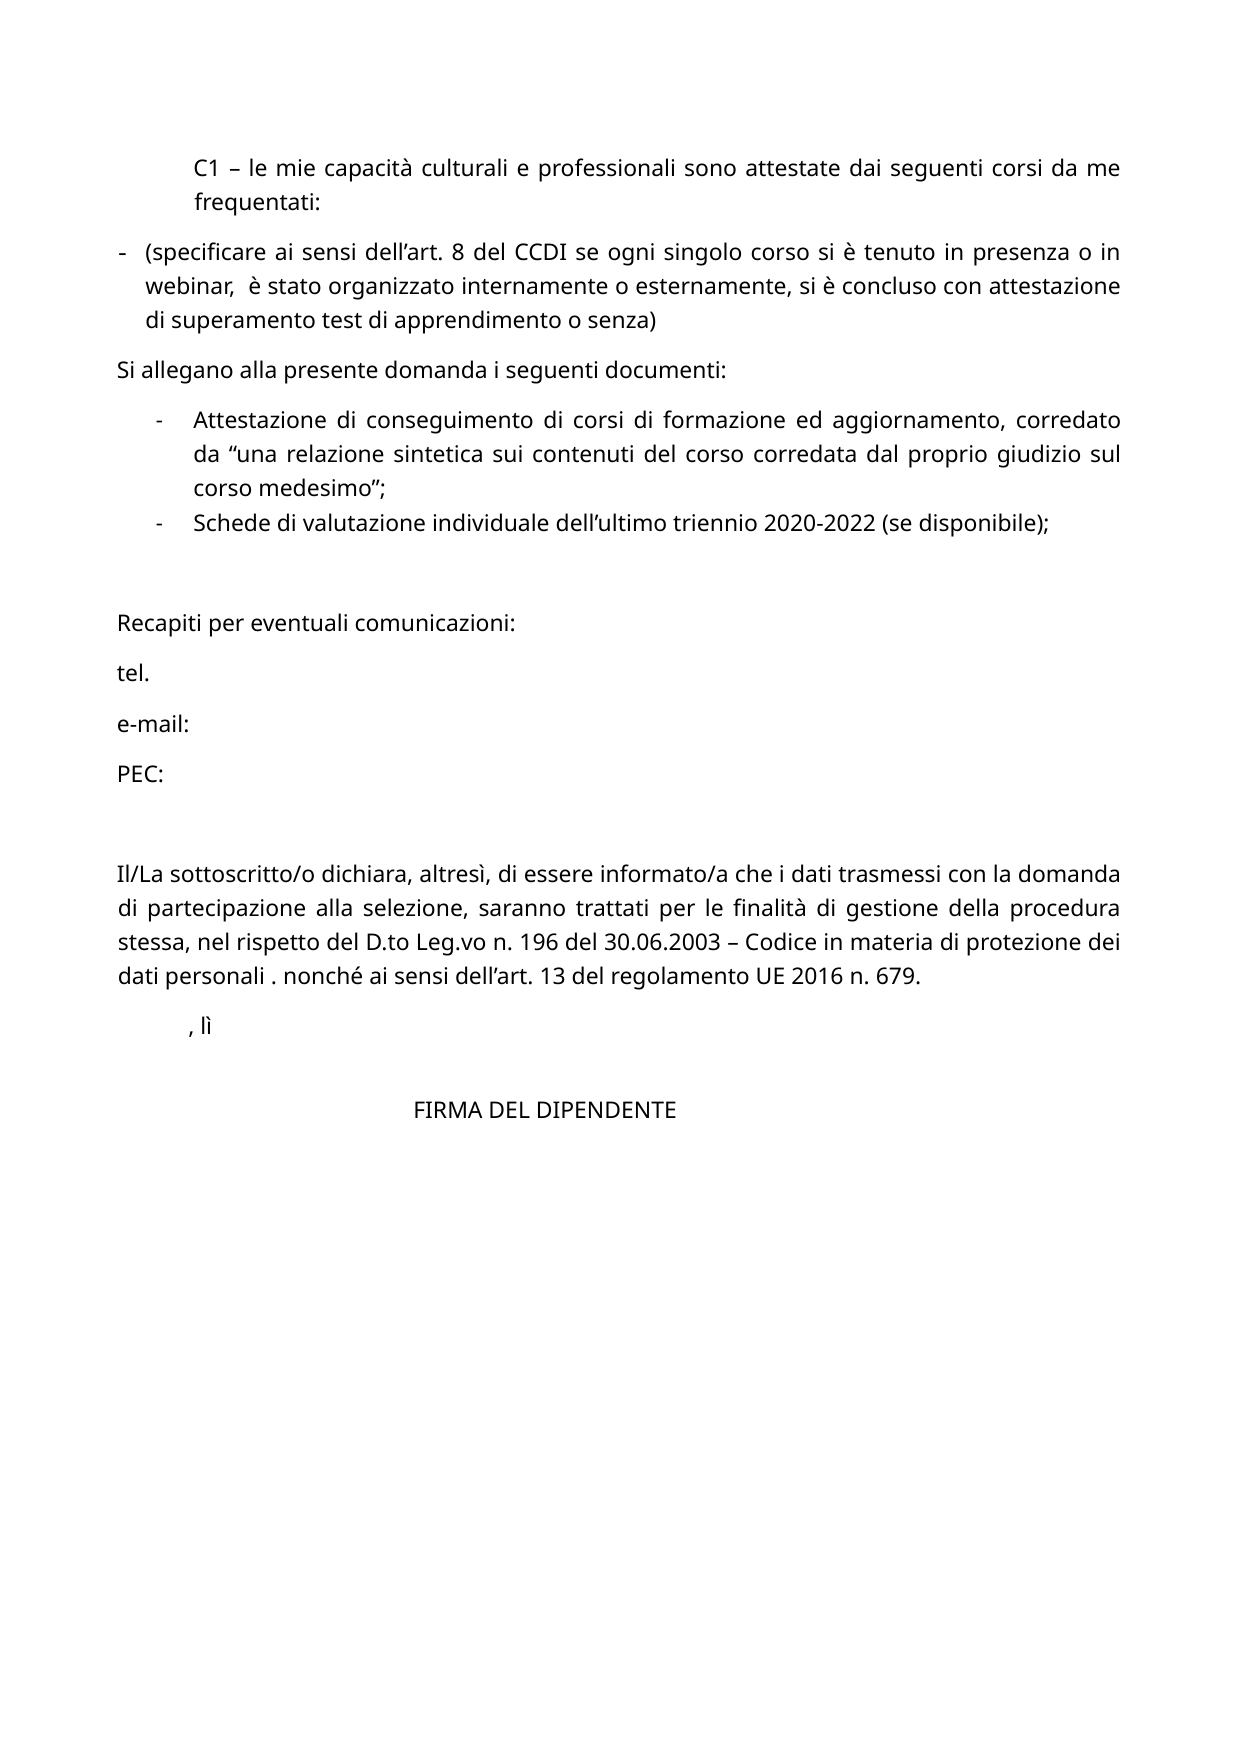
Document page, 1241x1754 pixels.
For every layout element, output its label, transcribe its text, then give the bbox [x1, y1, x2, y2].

text C1 – le mie capacità culturali e professionali sono attestate dai seguenti corsi da me frequentati: [193, 152, 1122, 217]
list (specificare ai sensi dell’art. 8 del CCDI se ogni singolo corso si è tenuto in presenza o in webinar, è stato organizzato internamente o esternamente, si è concluso con attestazione di superamento test di apprendimento o senza) [118, 236, 1122, 335]
list Schede di valutazione individuale dell’ultimo triennio 2020-2022 (se disponibile); [156, 507, 1122, 538]
list Attestazione di conseguimento di corsi di formazione ed aggiornamento, corredato da “una relazione sintetica sui contenuti del corso corredata dal proprio giudizio sul corso medesimo”; [156, 404, 1122, 503]
text FIRMA DEL DIPENDENTE [118, 1060, 1122, 1125]
text Recapiti per eventuali comunicazioni: [117, 607, 1122, 638]
text e-mail: [117, 708, 1122, 739]
text , lì [117, 1010, 1122, 1041]
text tel. [117, 657, 1122, 689]
text Si allegano alla presente domanda i seguenti documenti: [117, 354, 1122, 385]
text PEC: [117, 758, 1122, 789]
text Il/La sottoscritto/o dichiara, altresì, di essere informato/a che i dati trasmessi con la domanda di partecipazione alla selezione, saranno trattati per le finalità di gestione della procedura stessa, nel rispetto del D.to Leg.vo n. 196 del 30.06.2003 – Codice in materia di protezione dei dati personali . nonché ai sensi dell’art. 13 del regolamento UE 2016 n. 679. [117, 858, 1122, 991]
